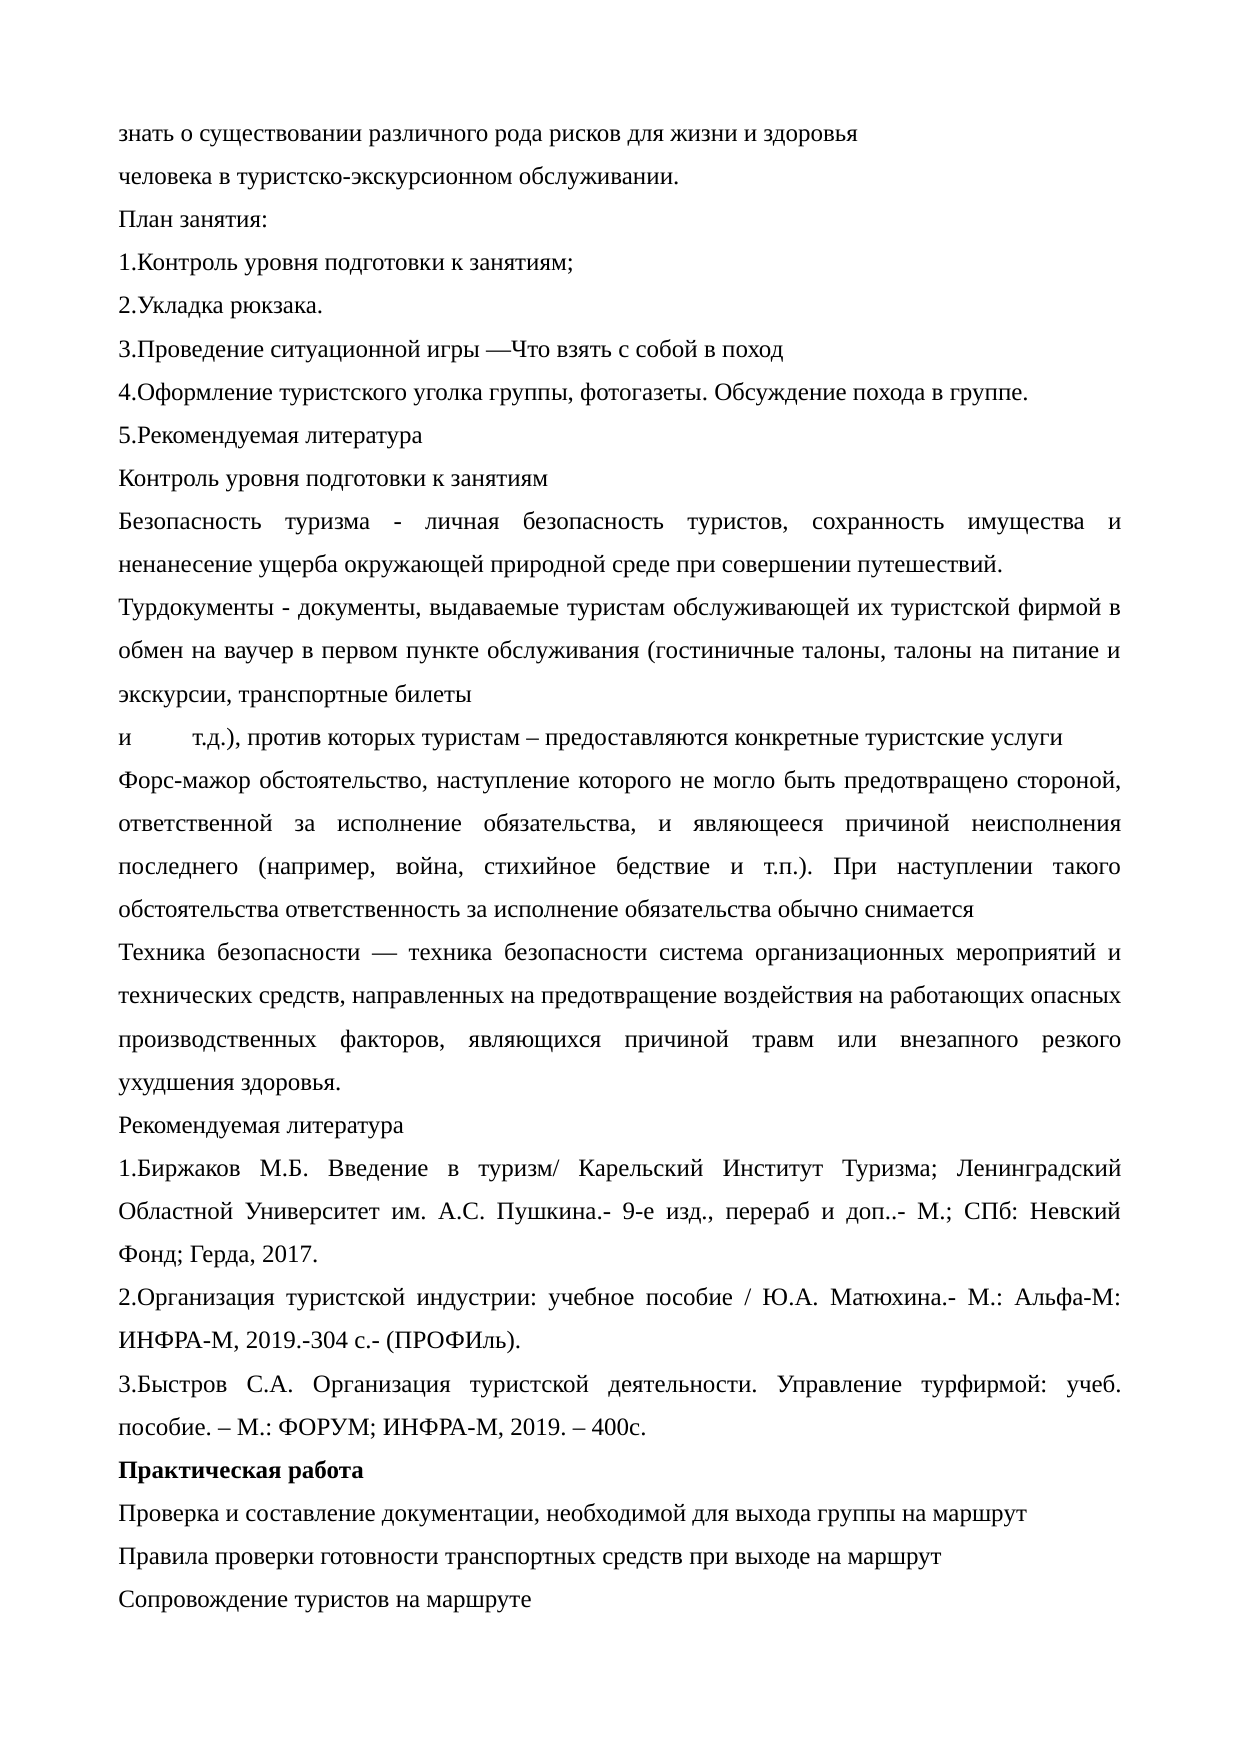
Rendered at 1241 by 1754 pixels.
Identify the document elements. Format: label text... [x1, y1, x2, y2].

text 4.Оформление туристского уголка группы, фотогазеты. Обсуждение похода в группе. [118, 377, 1122, 406]
text Правила проверки готовности транспортных средств при выходе на маршрут [118, 1541, 1122, 1570]
text 2.Организация туристской индустрии: учебное пособие / Ю.А. Матюхина.- М.: Альфа-М: ИНФРА-М, 2019.-304 с.- (ПРОФИль). [118, 1282, 1122, 1354]
text 1.Контроль уровня подготовки к занятиям; [118, 247, 1122, 276]
text человека в туристско-экскурсионном обслуживании. [118, 161, 1122, 190]
text Рекомендуемая литература [118, 1110, 1122, 1139]
text знать о существовании различного рода рисков для жизни и здоровья [118, 118, 1122, 147]
text 2.Укладка рюкзака. [118, 291, 1122, 319]
text Форс-мажор обстоятельство, наступление которого не могло быть предотвращено стороной, ответственной за исполнение обязательства, и являющееся причиной неисполнения последнего (например, война, стихийное бедствие и т.п.). При наступлении такого обстоятельства ответственность за исполнение обязательства обычно снимается [118, 765, 1122, 923]
text и т.д.), против которых туристам – предоставляются конкретные туристские услуги [118, 722, 1122, 751]
text Практическая работа [118, 1455, 1122, 1484]
text 3.Проведение ситуационной игры ―Что взять с собой в поход [118, 334, 1122, 362]
text Контроль уровня подготовки к занятиям [118, 463, 1122, 492]
text План занятия: [118, 204, 1122, 233]
text 5.Рекомендуемая литература [118, 420, 1122, 449]
text Техника безопасности — техника безопасности система организационных мероприятий и технических средств, направленных на предотвращение воздействия на работающих опасных производственных факторов, являющихся причиной травм или внезапного резкого ухудшения здоровья. [118, 937, 1122, 1096]
text Сопровождение туристов на маршруте [118, 1584, 1122, 1613]
text Проверка и составление документации, необходимой для выхода группы на маршрут [118, 1498, 1122, 1527]
text Турдокументы - документы, выдаваемые туристам обслуживающей их туристской фирмой в обмен на ваучер в первом пункте обслуживания (гостиничные талоны, талоны на питание и экскурсии, транспортные билеты [118, 592, 1122, 707]
text Безопасность туризма - личная безопасность туристов, сохранность имущества и ненанесение ущерба окружающей природной среде при совершении путешествий. [118, 506, 1122, 578]
text 3.Быстров С.А. Организация туристской деятельности. Управление турфирмой: учеб. пособие. – М.: ФОРУМ; ИНФРА-М, 2019. – 400с. [118, 1369, 1122, 1441]
text 1.Биржаков М.Б. Введение в туризм/ Карельский Институт Туризма; Ленинградский Областной Университет им. А.С. Пушкина.- 9-е изд., перераб и доп..- М.; СПб: Невский Фонд; Герда, 2017. [118, 1153, 1122, 1268]
